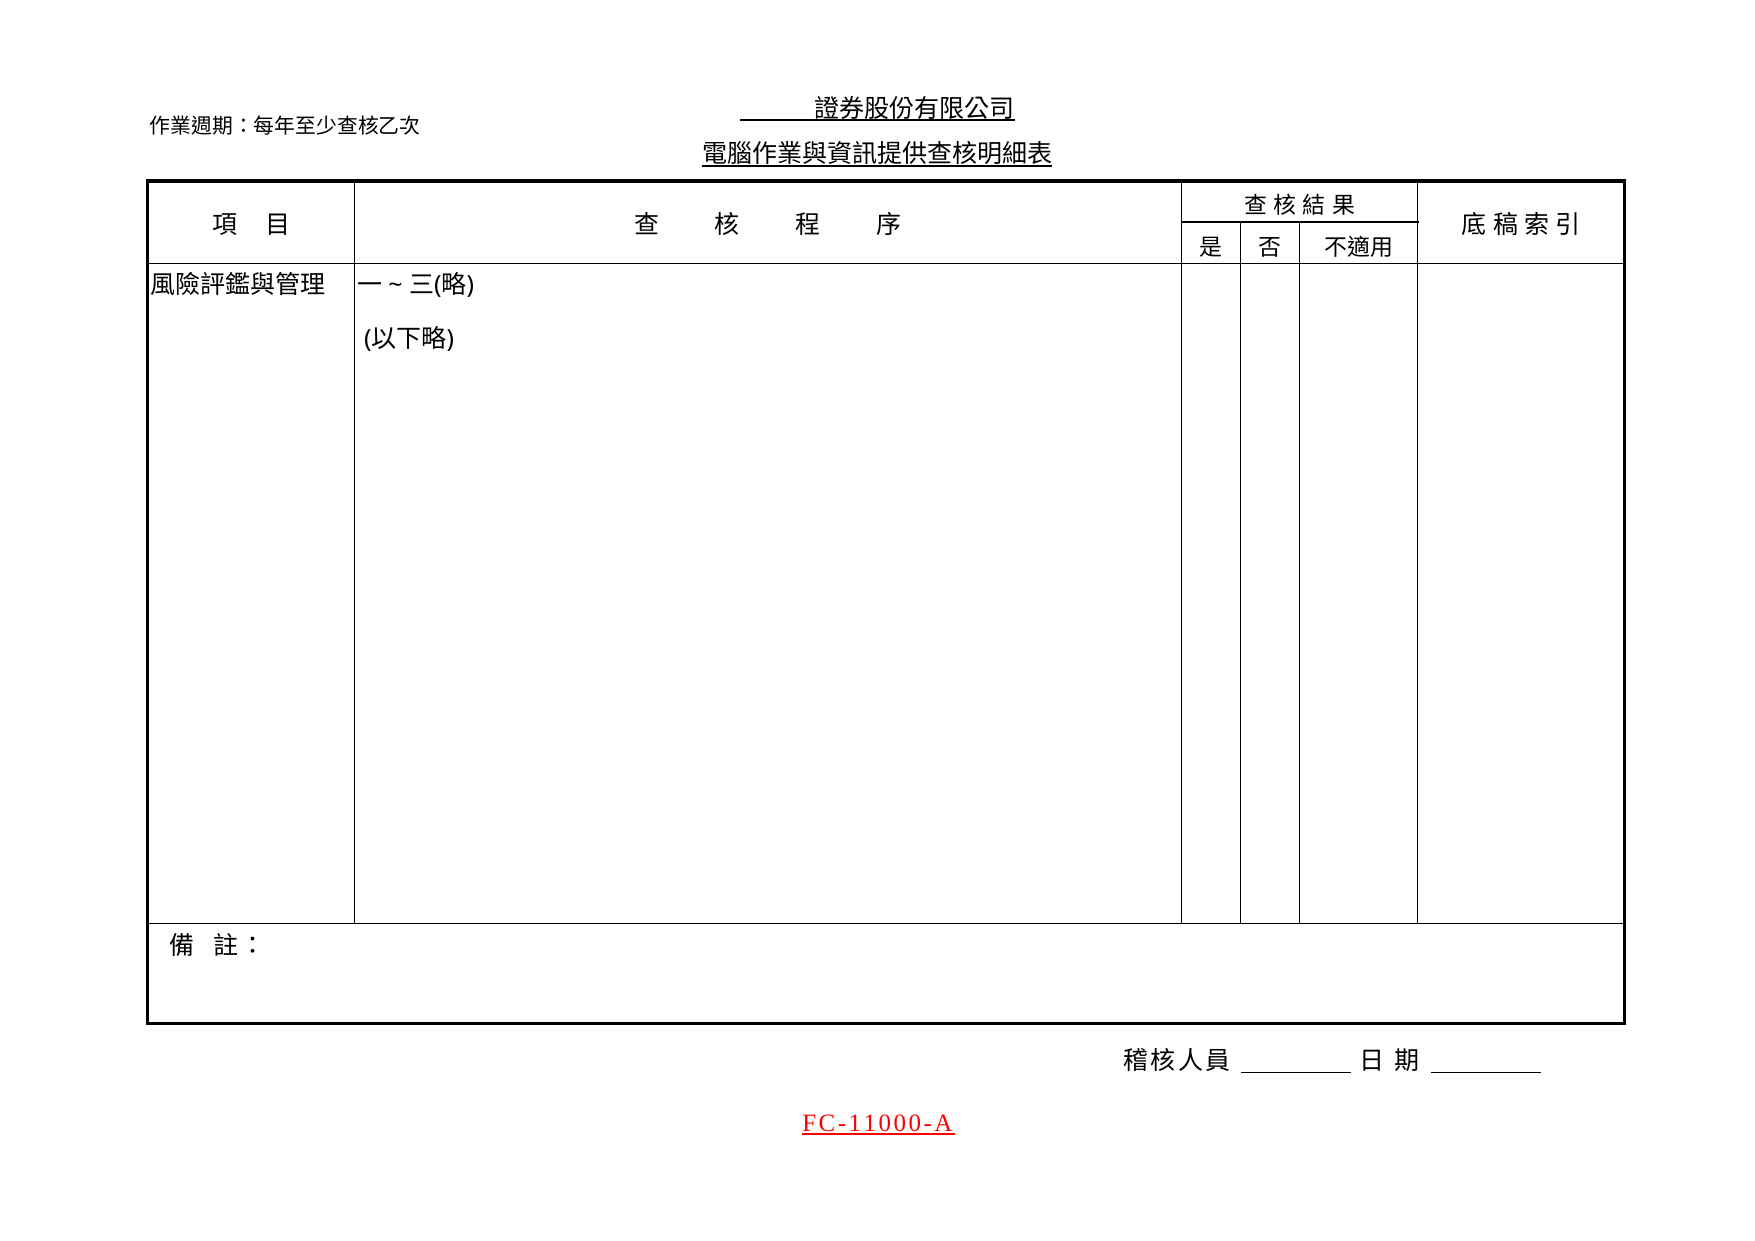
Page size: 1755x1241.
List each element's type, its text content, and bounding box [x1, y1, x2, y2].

text 電腦作業與資訊提供查核明細表 [148, 134, 1606, 170]
text 稽核人員 日 期 [148, 1025, 1606, 1077]
table_cell 一 ~ 三(略) (以下略) [355, 264, 1181, 922]
table_cell 是 [1182, 223, 1240, 263]
table_header 查 核 程 序 [355, 183, 1181, 263]
table_header 查核結果 [1182, 183, 1417, 221]
table_cell 風險評鑑與管理 [149, 264, 354, 922]
table_header 底稿索引 [1418, 183, 1623, 263]
text 證券股份有限公司 [148, 89, 1606, 125]
table_cell [1418, 264, 1623, 922]
table_cell 備 註： [149, 924, 1623, 1022]
table_cell 不適用 [1300, 223, 1417, 263]
table_header 項 目 [149, 183, 354, 263]
table_cell [1182, 264, 1240, 922]
table_cell [1241, 264, 1299, 922]
table_cell 否 [1241, 223, 1299, 263]
table_cell [1300, 264, 1417, 922]
